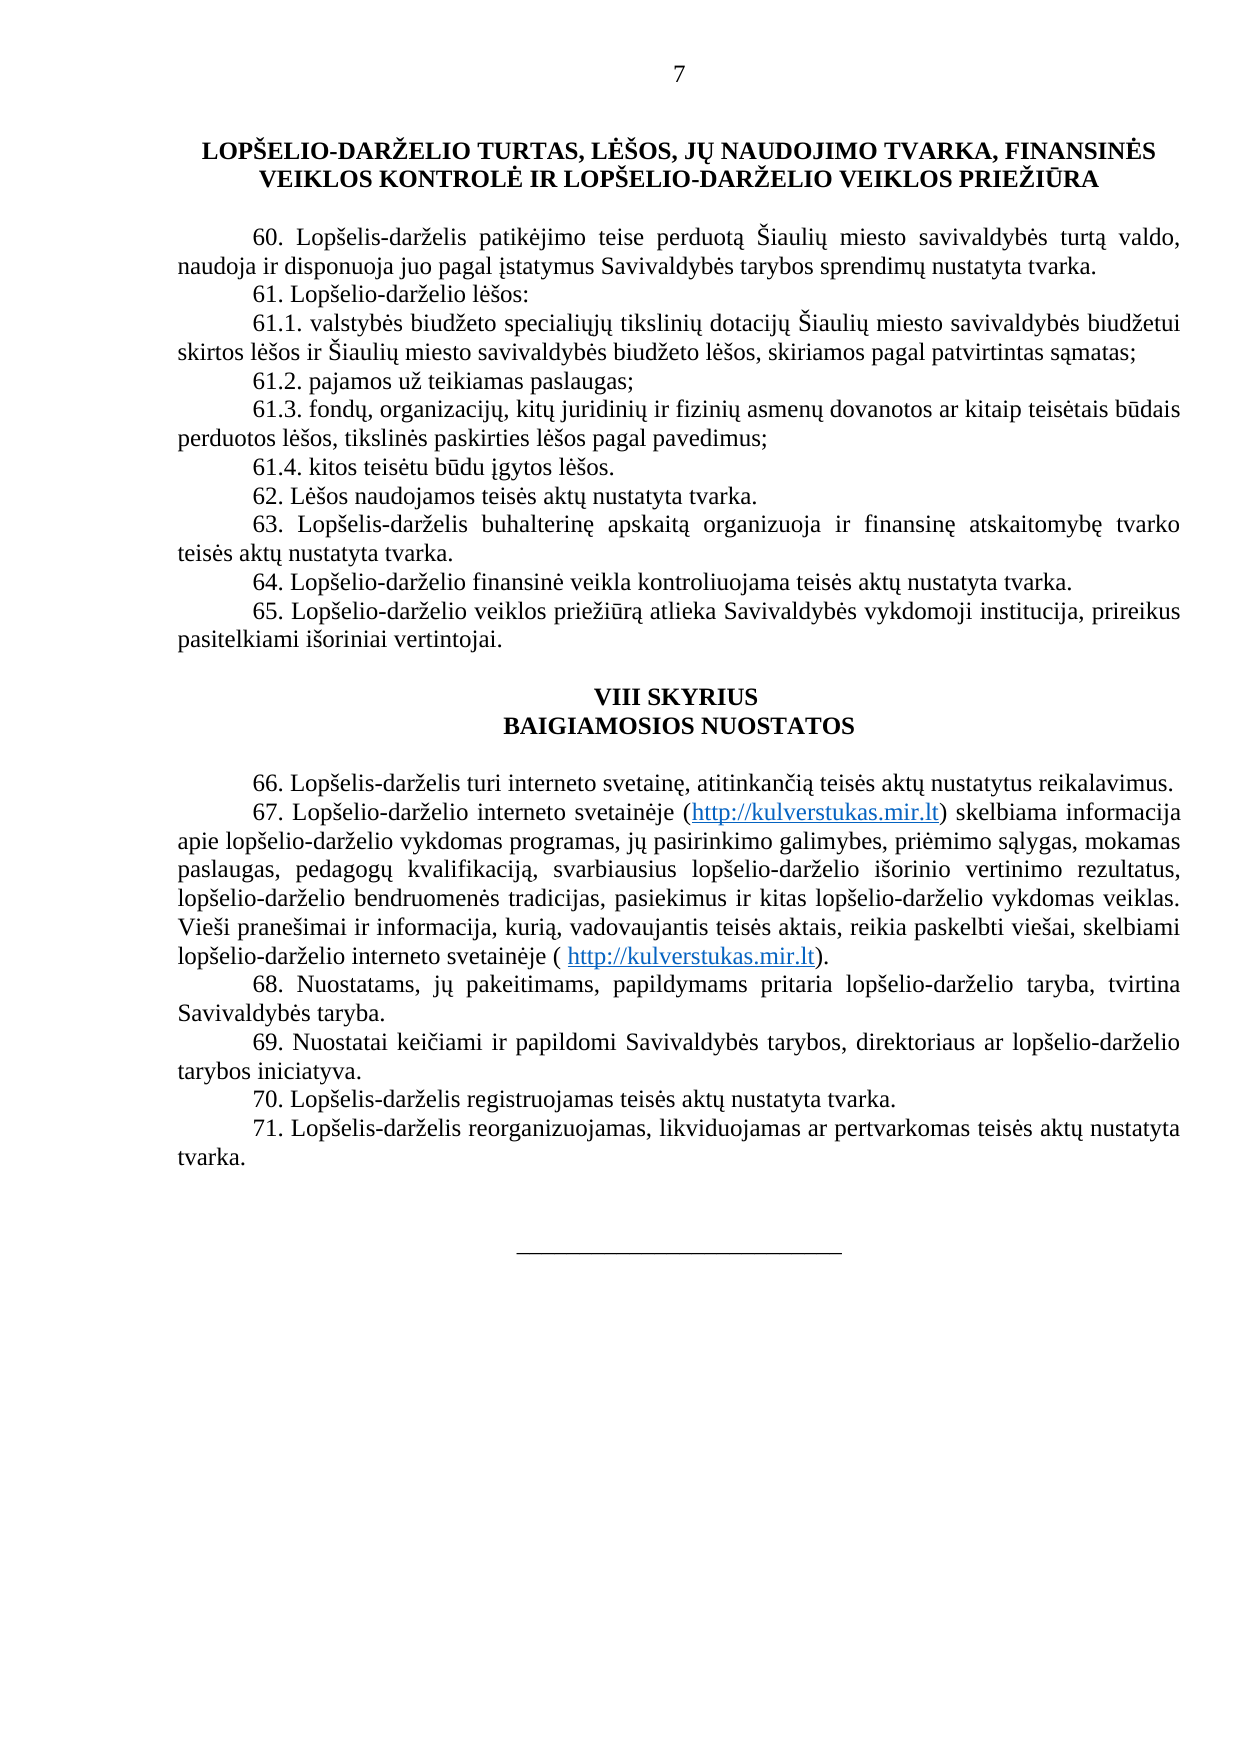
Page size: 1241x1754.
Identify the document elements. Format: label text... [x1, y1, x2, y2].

text 64. Lopšelio-darželio finansinė veikla kontroliuojama teisės aktų nustatyta tvarka. [177, 567, 1181, 596]
text VIII SKYRIUS [177, 682, 1181, 711]
text 61.1. valstybės biudžeto specialiųjų tikslinių dotacijų Šiaulių miesto savivaldybės biudžetui skirtos lėšos ir Šiaulių miesto savivaldybės biudžeto lėšos, skiriamos pagal patvirtintas sąmatas; [177, 308, 1181, 366]
text 63. Lopšelis-darželis buhalterinę apskaitą organizuoja ir finansinę atskaitomybę tvarko teisės aktų nustatyta tvarka. [177, 509, 1181, 567]
text 69. Nuostatai keičiami ir papildomi Savivaldybės tarybos, direktoriaus ar lopšelio-darželio tarybos iniciatyva. [177, 1027, 1181, 1084]
text 66. Lopšelis-darželis turi interneto svetainę, atitinkančią teisės aktų nustatytus reikalavimus. [177, 768, 1181, 797]
text 60. Lopšelis-darželis patikėjimo teise perduotą Šiaulių miesto savivaldybės turtą valdo, naudoja ir disponuoja juo pagal įstatymus Savivaldybės tarybos sprendimų nustatyta tvarka. [177, 222, 1181, 279]
text LOPŠELIO-DARŽELIO TURTAS, LĖŠOS, JŲ NAUDOJIMO TVARKA, FINANSINĖS VEIKLOS KONTROLĖ IR LOPŠELIO-DARŽELIO VEIKLOS PRIEŽIŪRA [177, 136, 1181, 193]
text 70. Lopšelis-darželis registruojamas teisės aktų nustatyta tvarka. [177, 1084, 1181, 1113]
text BAIGIAMOSIOS NUOSTATOS [177, 711, 1181, 739]
text 68. Nuostatams, jų pakeitimams, papildymams pritaria lopšelio-darželio taryba, tvirtina Savivaldybės taryba. [177, 969, 1181, 1027]
text 67. Lopšelio-darželio interneto svetainėje (http://kulverstukas.mir.lt) skelbiama informacija apie lopšelio-darželio vykdomas programas, jų pasirinkimo galimybes, priėmimo sąlygas, mokamas paslaugas, pedagogų kvalifikaciją, svarbiausius lopšelio-darželio išorinio vertinimo rezultatus, lopšelio-darželio bendruomenės tradicijas, pasiekimus ir kitas lopšelio-darželio vykdomas veiklas. Vieši pranešimai ir informacija, kurią, vadovaujantis teisės aktais, reikia paskelbti viešai, skelbiami lopšelio-darželio interneto svetainėje ( http://kulverstukas.mir.lt). [177, 797, 1181, 969]
text 61.4. kitos teisėtu būdu įgytos lėšos. [177, 452, 1181, 481]
text 61.3. fondų, organizacijų, kitų juridinių ir fizinių asmenų dovanotos ar kitaip teisėtais būdais perduotos lėšos, tikslinės paskirties lėšos pagal pavedimus; [177, 394, 1181, 452]
text 65. Lopšelio-darželio veiklos priežiūrą atlieka Savivaldybės vykdomoji institucija, prireikus pasitelkiami išoriniai vertintojai. [177, 596, 1181, 653]
text 62. Lėšos naudojamos teisės aktų nustatyta tvarka. [177, 481, 1181, 509]
text 61.2. pajamos už teikiamas paslaugas; [177, 366, 1181, 394]
text 61. Lopšelio-darželio lėšos: [177, 279, 1181, 308]
text __________________________ [177, 1228, 1181, 1257]
text 71. Lopšelis-darželis reorganizuojamas, likviduojamas ar pertvarkomas teisės aktų nustatyta tvarka. [177, 1113, 1181, 1171]
